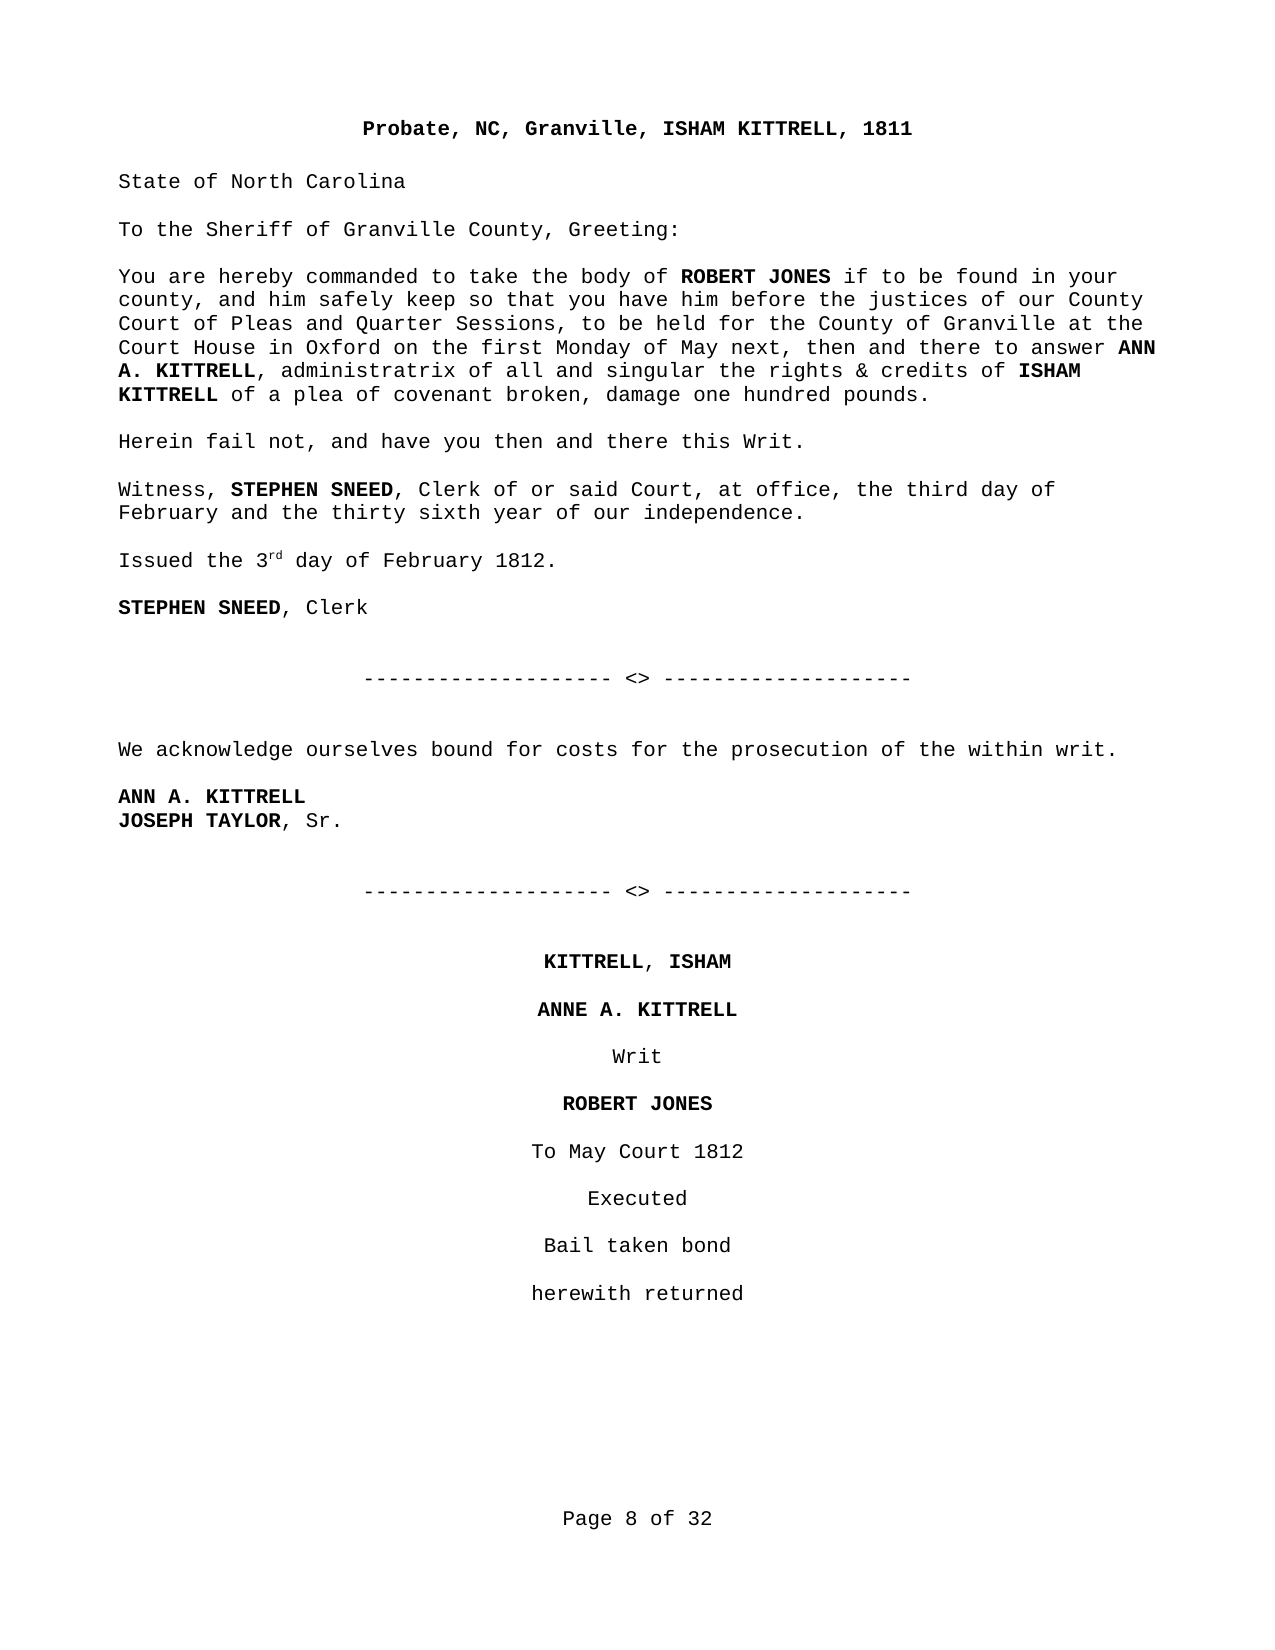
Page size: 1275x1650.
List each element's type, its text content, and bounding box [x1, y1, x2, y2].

text Anne A. Kittrell [118, 999, 1157, 1022]
text herewith returned [118, 1283, 1157, 1306]
text We acknowledge ourselves bound for costs for the prosecution of the within writ. [118, 739, 1157, 762]
text You are hereby commanded to take the body of Robert Jones if to be found in your county, and him safely keep so that you have him before the justices of our County Court of Pleas and Quarter Sessions, to be held for the County of Granville at the Court House in Oxford on the first Monday of May next, then and there to answer Ann A. Kittrell, administratrix of all and singular the rights & credits of Isham Kittrell of a plea of covenant broken, damage one hundred pounds. [118, 266, 1157, 408]
text Joseph Taylor, Sr. [118, 810, 1157, 833]
text Robert Jones [118, 1093, 1157, 1117]
text To the Sheriff of Granville County, Greeting: [118, 218, 1157, 242]
text -------------------- <> -------------------- [118, 668, 1157, 691]
text Ann A. Kittrell [118, 786, 1157, 810]
text Issued the 3rd day of February 1812. [118, 549, 1157, 573]
text Writ [118, 1046, 1157, 1070]
text To May Court 1812 [118, 1141, 1157, 1164]
text Herein fail not, and have you then and there this Writ. [118, 431, 1157, 455]
text Kittrell, Isham [118, 952, 1157, 975]
text Bail taken bond [118, 1235, 1157, 1259]
text Witness, Stephen Sneed, Clerk of or said Court, at office, the third day of February and the thirty sixth year of our independence. [118, 479, 1157, 526]
text Stephen Sneed, Clerk [118, 597, 1157, 621]
text Executed [118, 1188, 1157, 1212]
text State of North Carolina [118, 171, 1157, 195]
text -------------------- <> -------------------- [118, 881, 1157, 904]
